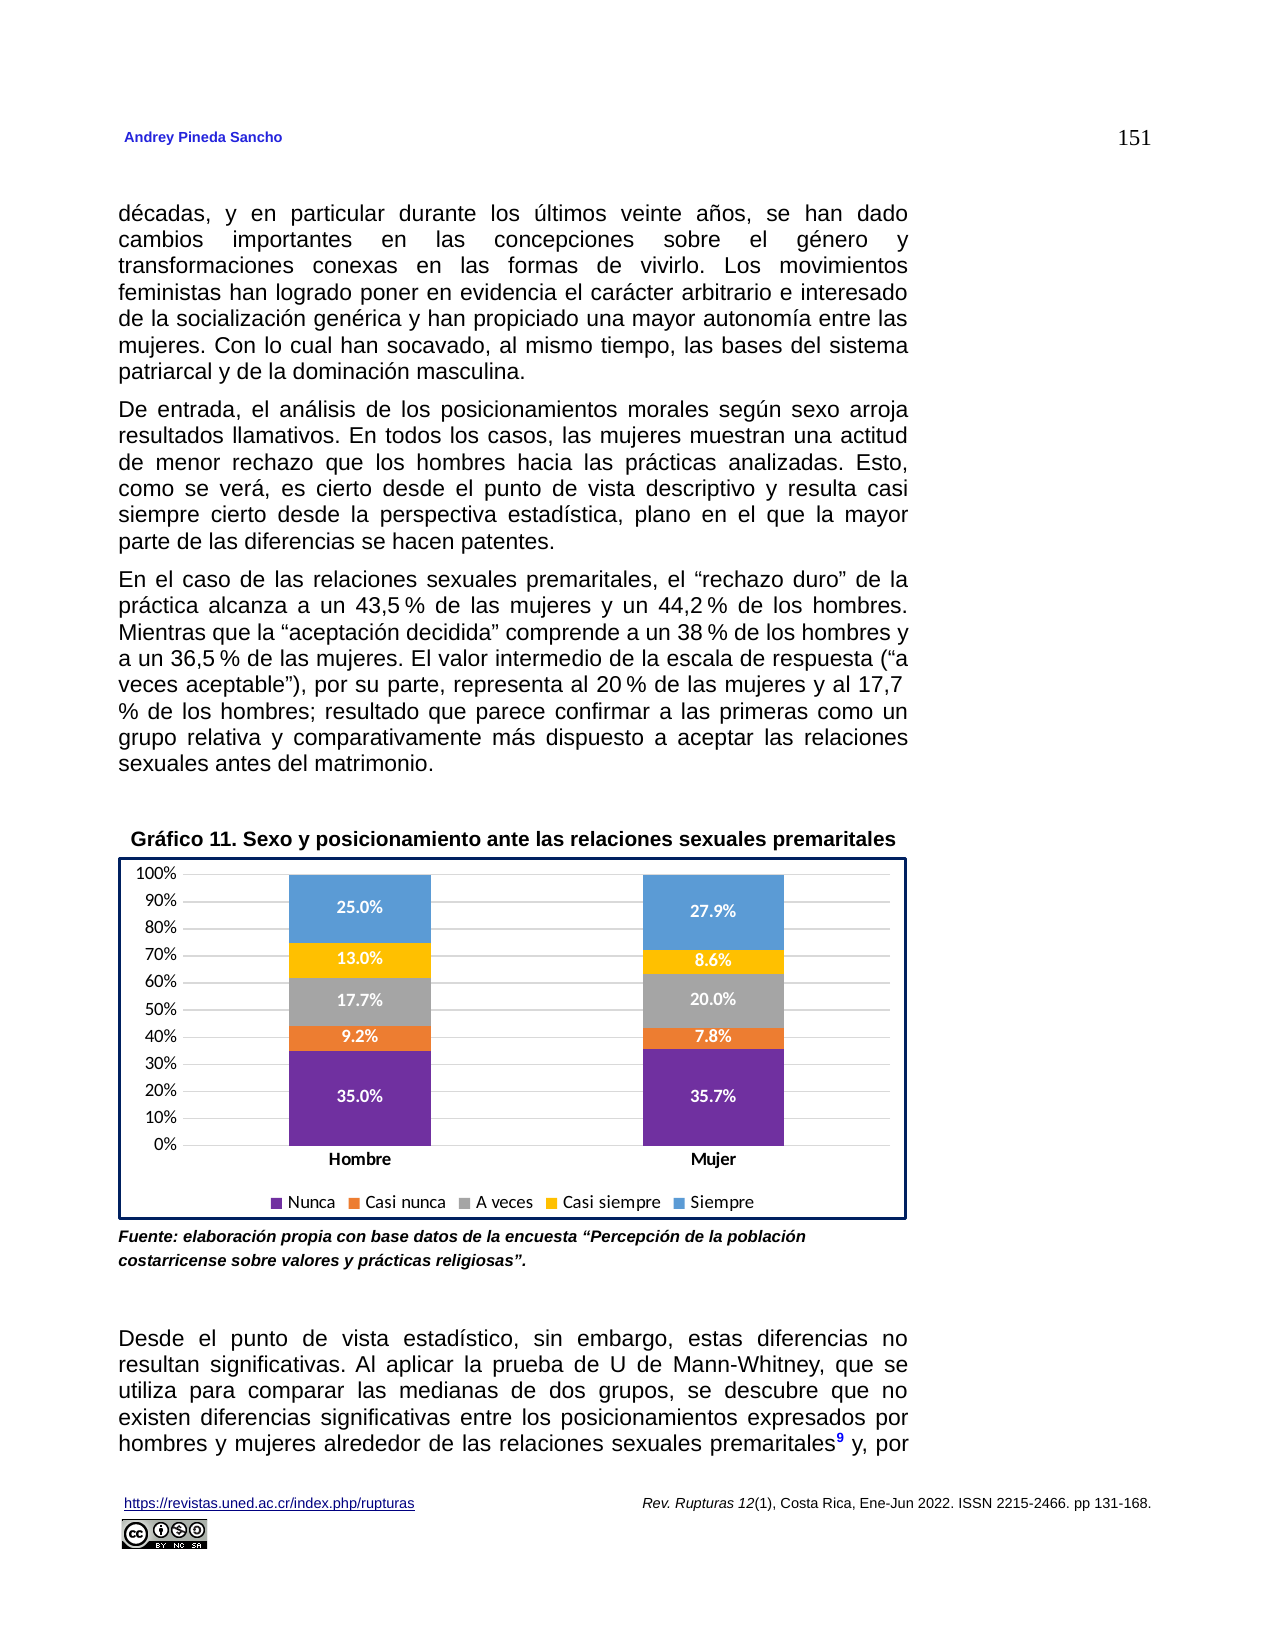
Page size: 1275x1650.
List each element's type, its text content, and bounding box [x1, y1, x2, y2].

text De entrada, el análisis de los posicionamientos morales según sexo arroja resultados llamativos. En todos los casos, las mujeres muestran una actitud de menor rechazo que los hombres hacia las prácticas analizadas. Esto, como se verá, es cierto desde el punto de vista descriptivo y resulta casi siempre cierto desde la perspectiva estadística, plano en el que la mayor parte de las diferencias se hacen patentes. [118, 396, 909, 554]
text Fuente: elaboración propia con base datos de la encuesta “Percepción de la población costarricense sobre valores y prácticas religiosas”. [118, 1227, 889, 1270]
text En el caso de las relaciones sexuales premaritales, el “rechazo duro” de la práctica alcanza a un 43,5 % de las mujeres y un 44,2 % de los hombres. Mientras que la “aceptación decidida” comprende a un 38 % de los hombres y a un 36,5 % de las mujeres. El valor intermedio de la escala de respuesta (“a veces aceptable”), por su parte, representa al 20 % de las mujeres y al 17,7 % de los hombres; resultado que parece confirmar a las primeras como un grupo relativa y comparativamente más dispuesto a aceptar las relaciones sexuales antes del matrimonio. [118, 566, 909, 777]
text Desde el punto de vista estadístico, sin embargo, estas diferencias no resultan significativas. Al aplicar la prueba de U de Mann-Whitney, que se utiliza para comparar las medianas de dos grupos, se descubre que no existen diferencias significativas entre los posicionamientos expresados por hombres y mujeres alrededor de las relaciones sexuales premaritales9 y, por [118, 1325, 909, 1457]
picture [121, 1519, 208, 1549]
text Gráfico 11. Sexo y posicionamiento ante las relaciones sexuales premaritales [118, 827, 909, 851]
text décadas, y en particular durante los últimos veinte años, se han dado cambios importantes en las concepciones sobre el género y transformaciones conexas en las formas de vivirlo. Los movimientos feministas han logrado poner en evidencia el carácter arbitrario e interesado de la socialización genérica y han propiciado una mayor autonomía entre las mujeres. Con lo cual han socavado, al mismo tiempo, las bases del sistema patriarcal y de la dominación masculina. [118, 200, 909, 384]
